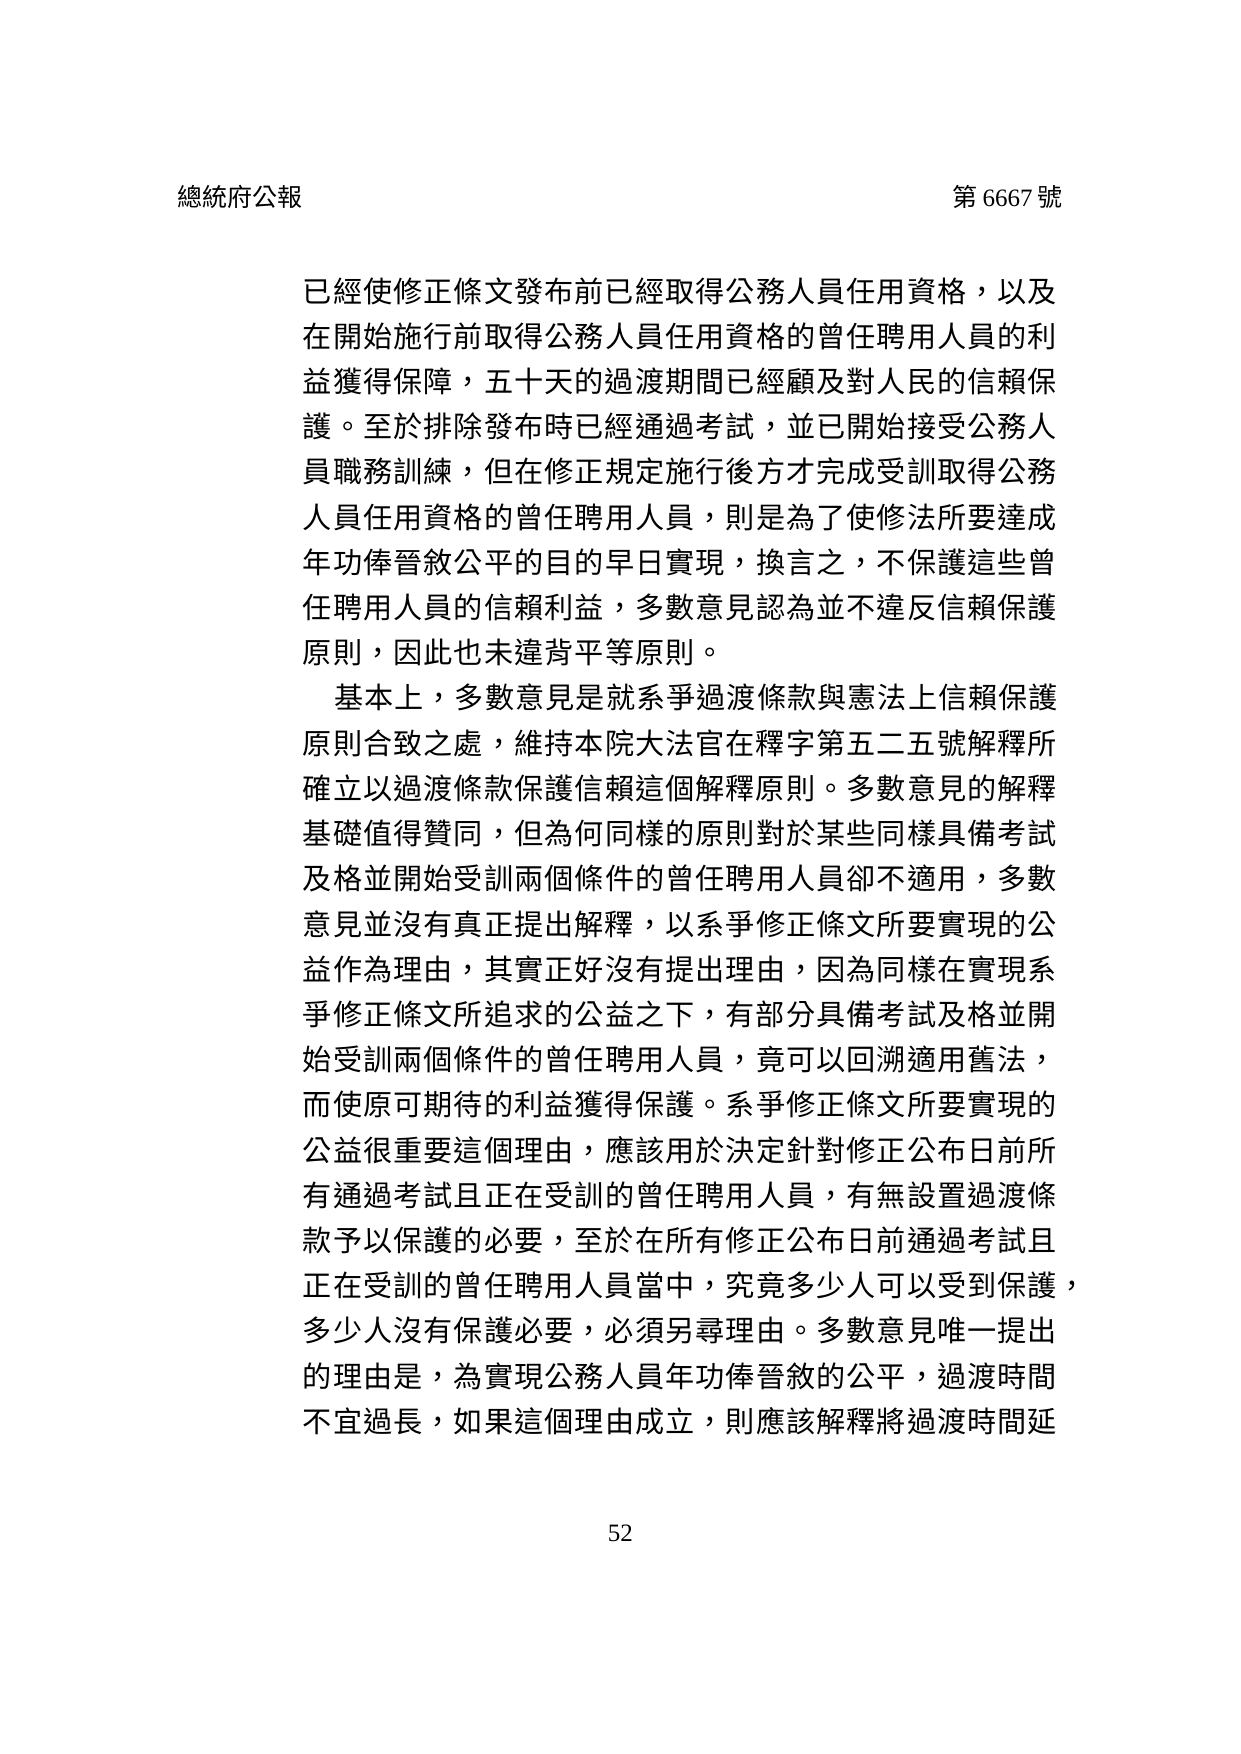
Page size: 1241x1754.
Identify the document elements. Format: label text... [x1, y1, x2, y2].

text 已經使修正條文發布前已經取得公務人員任用資格，以及在開始施行前取得公務人員任用資格的曾任聘用人員的利益獲得保障，五十天的過渡期間已經顧及對人民的信賴保護。至於排除發布時已經通過考試，並已開始接受公務人員職務訓練，但在修正規定施行後方才完成受訓取得公務人員任用資格的曾任聘用人員，則是為了使修法所要達成年功俸晉敘公平的目的早日實現，換言之，不保護這些曾任聘用人員的信賴利益，多數意見認為並不違反信賴保護原則，因此也未違背平等原則。 [303, 266, 1063, 673]
text 基本上，多數意見是就系爭過渡條款與憲法上信賴保護原則合致之處，維持本院大法官在釋字第五二五號解釋所確立以過渡條款保護信賴這個解釋原則。多數意見的解釋基礎值得贊同，但為何同樣的原則對於某些同樣具備考試及格並開始受訓兩個條件的曾任聘用人員卻不適用，多數意見並沒有真正提出解釋，以系爭修正條文所要實現的公益作為理由，其實正好沒有提出理由，因為同樣在實現系爭修正條文所追求的公益之下，有部分具備考試及格並開始受訓兩個條件的曾任聘用人員，竟可以回溯適用舊法，而使原可期待的利益獲得保護。系爭修正條文所要實現的公益很重要這個理由，應該用於決定針對修正公布日前所有通過考試且正在受訓的曾任聘用人員，有無設置過渡條款予以保護的必要，至於在所有修正公布日前通過考試且正在受訓的曾任聘用人員當中，究竟多少人可以受到保護，多少人沒有保護必要，必須另尋理由。多數意見唯一提出的理由是，為實現公務人員年功俸晉敘的公平，過渡時間不宜過長，如果這個理由成立，則應該解釋將過渡時間延長一個月或一個半月，對於公益的實現可能造成如何不利的影響，或者說明不以時間，而以具體信賴事實界定保護界限，對於系爭修正條文所要實現的公益，如何不妥；尤其提敘標準的改變，雖然可以稱為優惠措施減少（解釋理由書第五段參照），所造成的利益減少並非可能有限（註一），相對地，如果排除在保護範圍之外的曾任聘用人員屬於少數，讓他們能依照舊法提敘年功俸至最高級，似乎不至於對國庫造成嚴重負擔，因此看不出擴大保護他們的權益，對修正規定所要實現的公益有何明顯妨礙。基於上述質疑，本席認為多數意見對平等原則的審查，過於寬鬆，但是因為多數意見對過渡期間規定所造成的差別待遇，也已提出未臻周詳的責難，本席因此勉強同意多數意見的解釋結論。 [303, 673, 1063, 1441]
